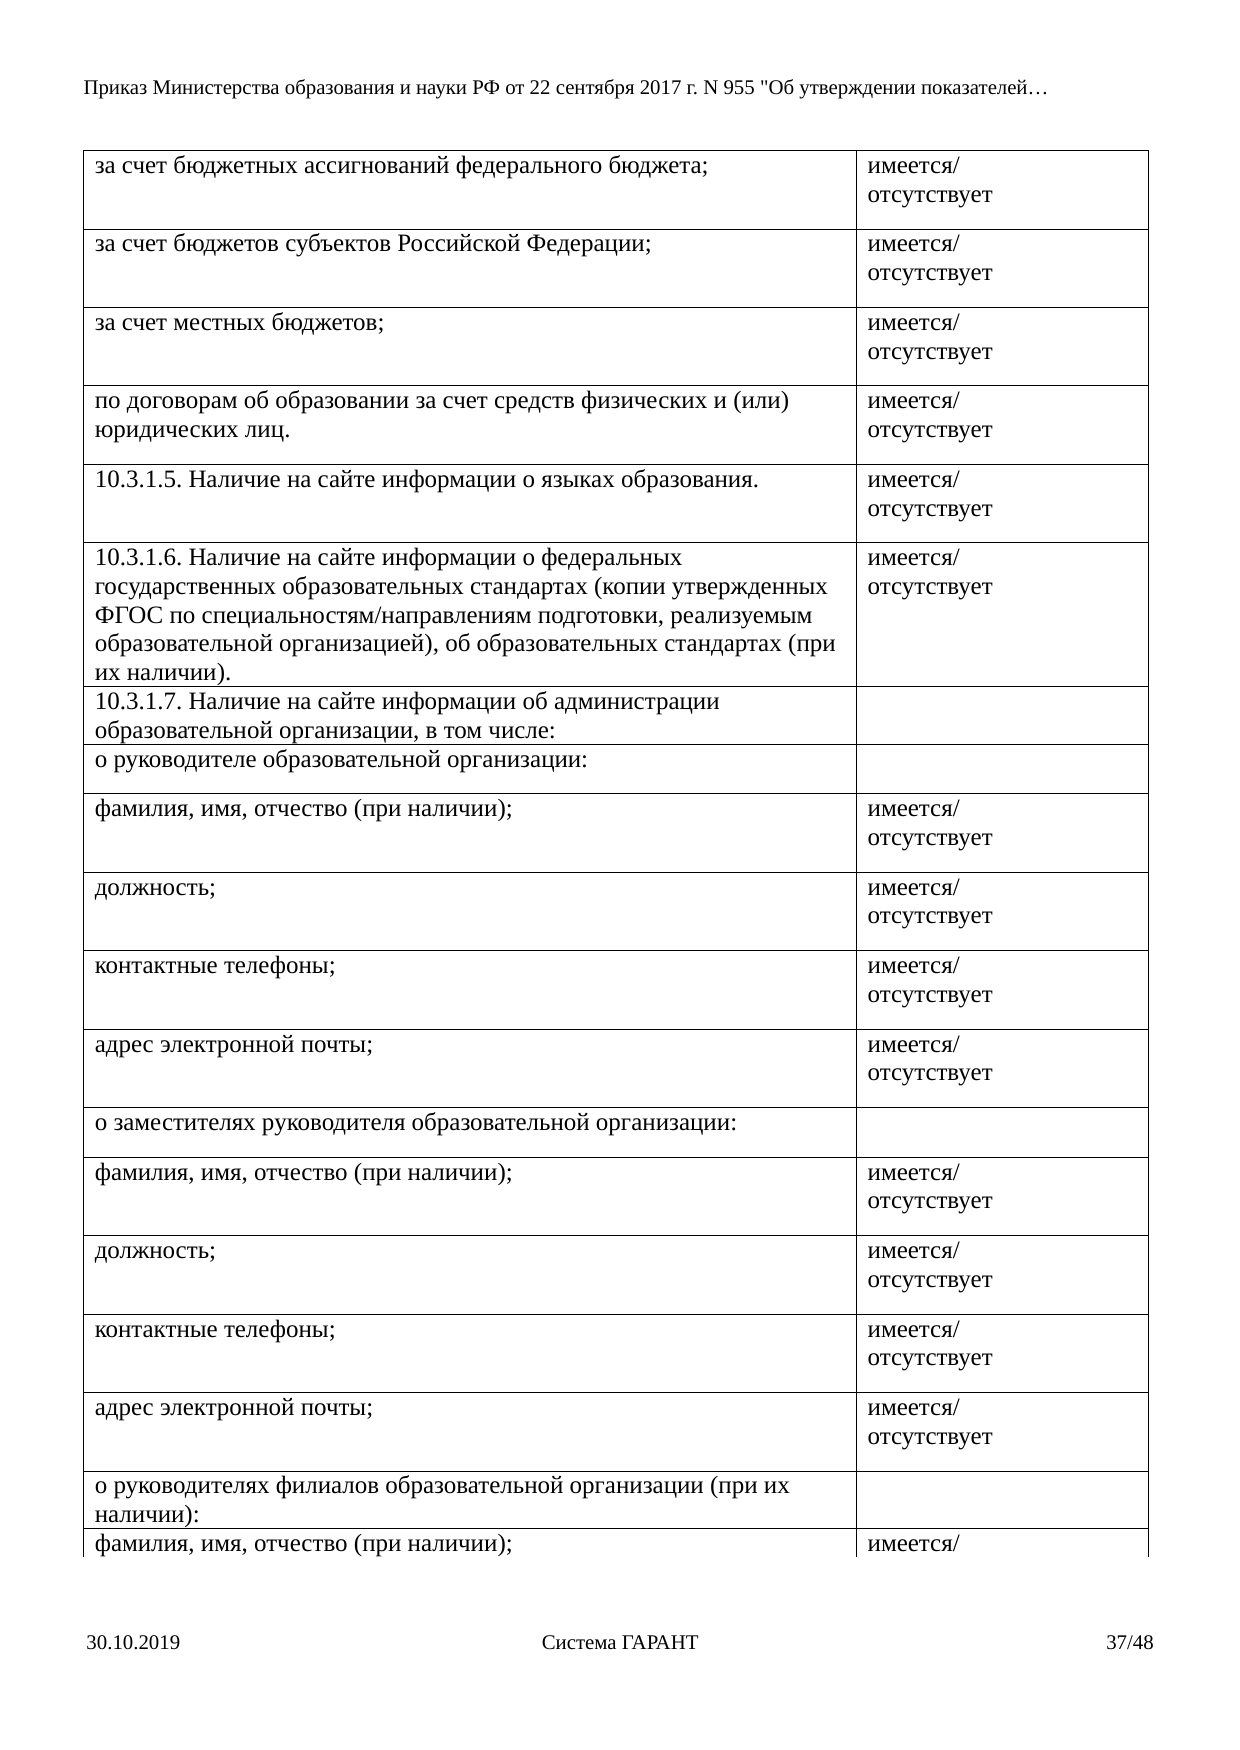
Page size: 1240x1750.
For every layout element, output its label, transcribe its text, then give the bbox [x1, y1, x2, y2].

table_cell о руководителе образовательной организации: [84, 745, 856, 793]
table_cell должность; [84, 1236, 856, 1314]
table_cell имеется/ отсутствует [857, 230, 1148, 307]
table_cell фамилия, имя, отчество (при наличии); [84, 794, 856, 872]
table_cell адрес электронной почты; [84, 1393, 856, 1471]
table_cell [857, 687, 1148, 744]
table_cell адрес электронной почты; [84, 1030, 856, 1107]
table_cell имеется/ отсутствует [857, 308, 1148, 385]
table_cell имеется/ отсутствует [857, 1315, 1148, 1392]
table_cell имеется/ [857, 1529, 1148, 1557]
table_cell контактные телефоны; [84, 951, 856, 1029]
table_cell имеется/ отсутствует [857, 873, 1148, 950]
table_cell имеется/ отсутствует [857, 1393, 1148, 1471]
table_cell за счет бюджетных ассигнований федерального бюджета; [84, 151, 856, 228]
table_cell имеется/ отсутствует [857, 386, 1148, 464]
table_cell контактные телефоны; [84, 1315, 856, 1392]
table_cell имеется/ отсутствует [857, 543, 1148, 686]
table_cell имеется/ отсутствует [857, 1158, 1148, 1235]
table_cell за счет бюджетов субъектов Российской Федерации; [84, 230, 856, 307]
table_cell о руководителях филиалов образовательной организации (при их наличии): [84, 1472, 856, 1528]
table_cell [857, 1472, 1148, 1528]
table_cell фамилия, имя, отчество (при наличии); [84, 1529, 856, 1557]
table_cell за счет местных бюджетов; [84, 308, 856, 385]
table_cell [857, 1108, 1148, 1157]
table_cell [857, 745, 1148, 793]
table_cell имеется/ отсутствует [857, 151, 1148, 228]
table_cell имеется/ отсутствует [857, 794, 1148, 872]
table_cell 10.3.1.6. Наличие на сайте информации о федеральных государственных образовательных стандартах (копии утвержденных ФГОС по специальностям/направлениям подготовки, реализуемым образовательной организацией), об образовательных стандартах (при их наличии). [84, 543, 856, 686]
table_cell имеется/ отсутствует [857, 465, 1148, 542]
table_cell имеется/ отсутствует [857, 1030, 1148, 1107]
table_cell о заместителях руководителя образовательной организации: [84, 1108, 856, 1157]
table_cell 10.3.1.5. Наличие на сайте информации о языках образования. [84, 465, 856, 542]
table_cell 10.3.1.7. Наличие на сайте информации об администрации образовательной организации, в том числе: [84, 687, 856, 744]
table_cell фамилия, имя, отчество (при наличии); [84, 1158, 856, 1235]
table_cell имеется/ отсутствует [857, 951, 1148, 1029]
table_cell должность; [84, 873, 856, 950]
table_cell по договорам об образовании за счет средств физических и (или) юридических лиц. [84, 386, 856, 464]
table_cell имеется/ отсутствует [857, 1236, 1148, 1314]
